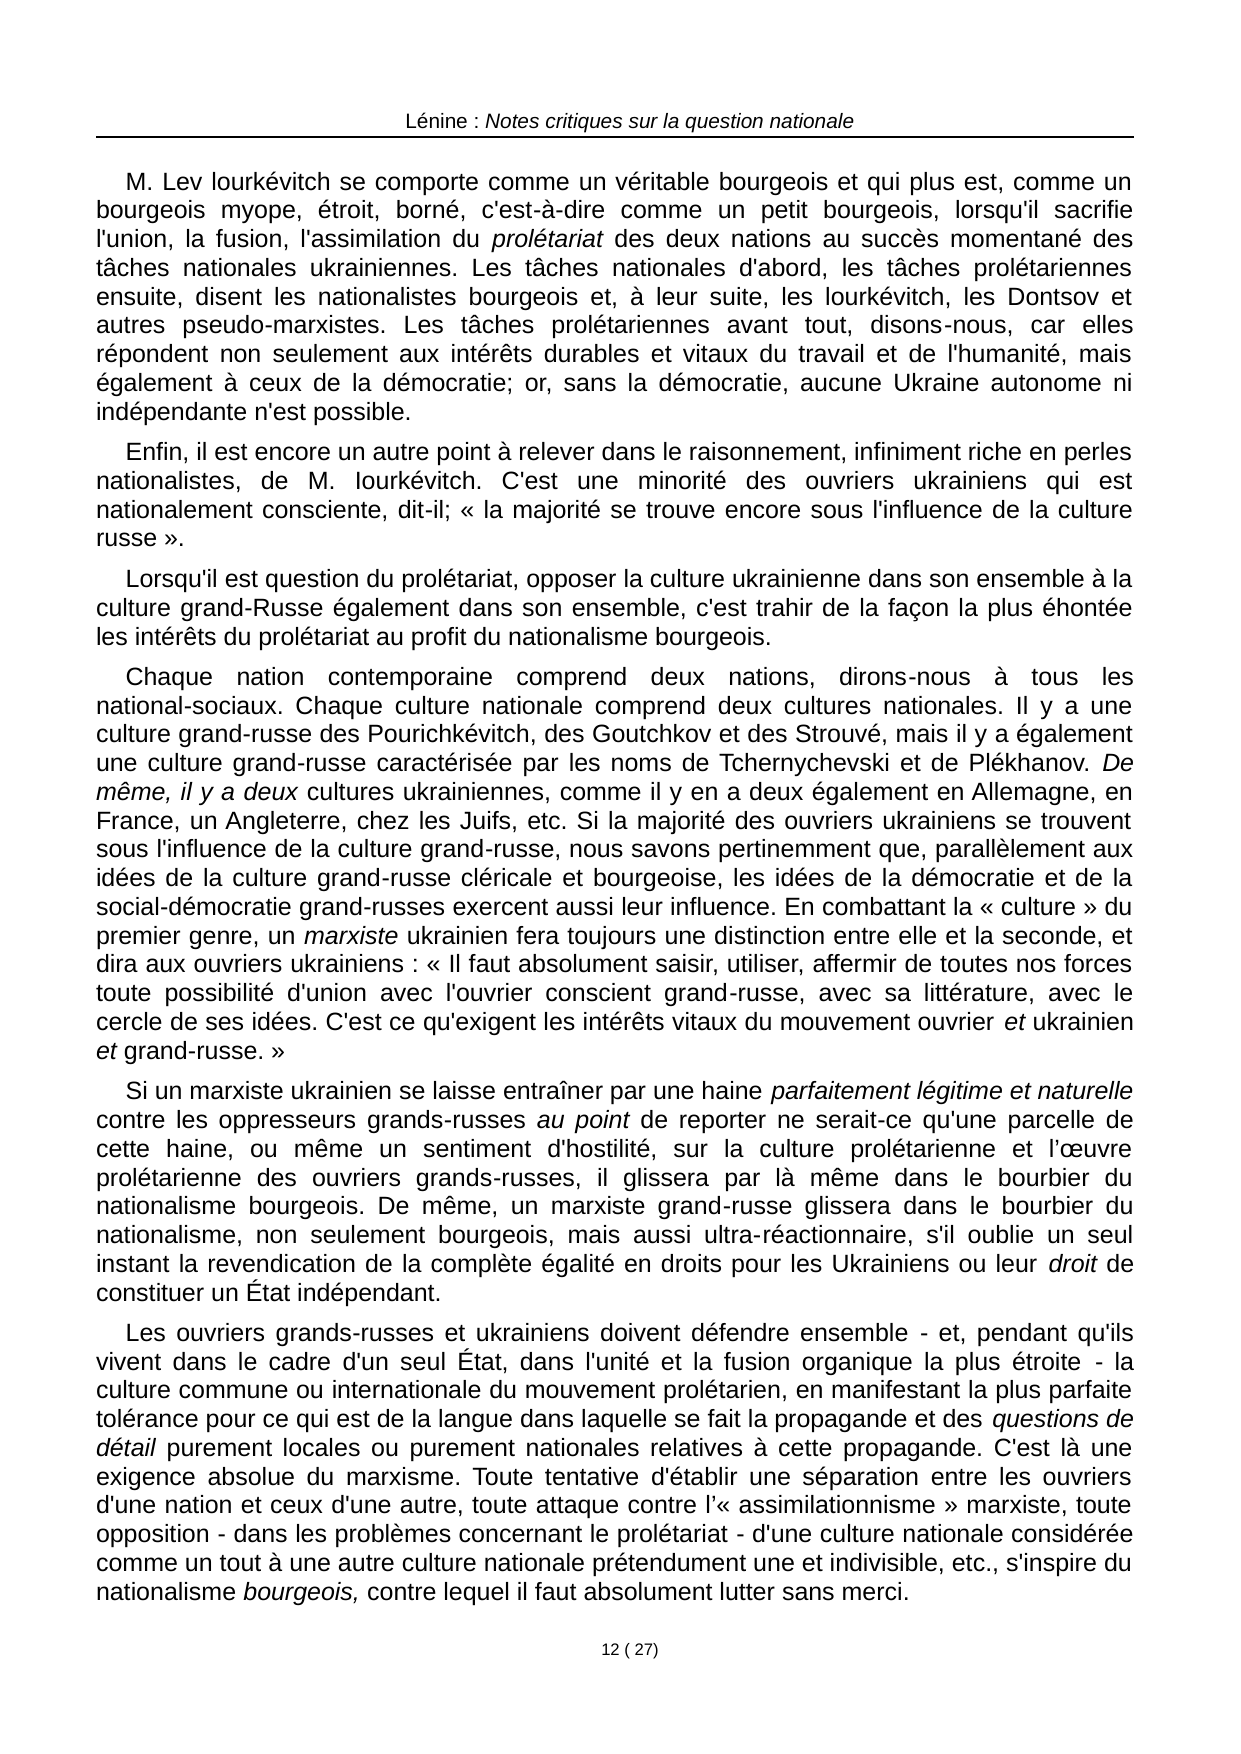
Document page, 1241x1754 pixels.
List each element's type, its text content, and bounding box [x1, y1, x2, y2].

text Les ouvriers grands‑russes et ukrainiens doivent défendre ensemble ‑ et, pendant qu'ils vivent dans le cadre d'un seul État, dans l'unité et la fusion organique la plus étroite ‑ la culture commune ou internationale du mouvement prolétarien, en manifestant la plus parfaite tolérance pour ce qui est de la langue dans laquelle se fait la propagande et des questions de détail purement locales ou purement nationales relatives à cette propagande. C'est là une exigence absolue du marxisme. Toute tentative d'établir une séparation entre les ouvriers d'une nation et ceux d'une autre, toute attaque contre l’« assimilationnisme » marxiste, toute opposition ‑ dans les problèmes concernant le prolétariat ‑ d'une culture nationale considérée comme un tout à une autre culture nationale prétendument une et indivisible, etc., s'inspire du nationalisme bourgeois, contre lequel il faut absolument lutter sans merci. [96, 1318, 1134, 1606]
text Chaque nation contemporaine comprend deux nations, dirons‑nous à tous les national‑sociaux. Chaque culture nationale comprend deux cultures nationales. Il y a une culture grand‑russe des Pourichkévitch, des Goutchkov et des Strouvé, mais il y a également une culture grand‑russe caractérisée par les noms de Tchernychevski et de Plékhanov. De même, il y a deux cultures ukrainiennes, comme il y en a deux également en Allemagne, en France, un Angleterre, chez les Juifs, etc. Si la majorité des ouvriers ukrainiens se trouvent sous l'influence de la culture grand‑russe, nous savons pertinemment que, parallèlement aux idées de la culture grand‑russe cléricale et bourgeoise, les idées de la démocratie et de la social‑démocratie grand‑russes exercent aussi leur influence. En combattant la « culture » du premier genre, un marxiste ukrainien fera toujours une distinction entre elle et la seconde, et dira aux ouvriers ukrainiens : « Il faut absolument saisir, utiliser, affermir de toutes nos forces toute possibilité d'union avec l'ouvrier conscient grand‑russe, avec sa littérature, avec le cercle de ses idées. C'est ce qu'exigent les intérêts vitaux du mouvement ouvrier et ukrainien et grand‑russe. » [96, 662, 1134, 1064]
text Enfin, il est encore un autre point à relever dans le raisonnement, infiniment riche en perles nationalistes, de M. Iourkévitch. C'est une minorité des ouvriers ukrainiens qui est nationalement consciente, dit‑il; « la majorité se trouve encore sous l'influence de la culture russe ». [96, 437, 1134, 552]
text Si un marxiste ukrainien se laisse entraîner par une haine parfaitement légitime et naturelle contre les oppresseurs grands‑russes au point de reporter ne serait‑ce qu'une parcelle de cette haine, ou même un sentiment d'hostilité, sur la culture prolétarienne et l’œuvre prolétarienne des ouvriers grands‑russes, il glissera par là même dans le bourbier du nationalisme bourgeois. De même, un marxiste grand‑russe glissera dans le bourbier du nationalisme, non seulement bourgeois, mais aussi ultra-­réactionnaire, s'il oublie un seul instant la revendication de la complète égalité en droits pour les Ukrainiens ou leur droit de constituer un État indépendant. [96, 1076, 1134, 1306]
text Lorsqu'il est question du prolétariat, opposer la culture ukrainienne dans son ensemble à la culture grand‑Russe également dans son ensemble, c'est trahir de la façon la plus éhontée les intérêts du prolétariat au profit du nationalisme bourgeois. [96, 564, 1134, 650]
text M. Lev lourkévitch se comporte comme un véritable bourgeois et qui plus est, comme un bourgeois myope, étroit, borné, c'est‑à‑dire comme un petit bourgeois, lorsqu'il sacrifie l'union, la fusion, l'assimilation du prolétariat des deux nations au succès momentané des tâches nationales ukrainiennes. Les tâches nationales d'abord, les tâches prolétariennes ensuite, disent les nationalistes bourgeois et, à leur suite, les lourkévitch, les Dontsov et autres pseudo‑marxistes. Les tâches prolétariennes avant tout, disons‑nous, car elles répondent non seulement aux intérêts durables et vitaux du travail et de l'humanité, mais également à ceux de la démocratie; or, sans la démocratie, aucune Ukraine autonome ni indépendante n'est possible. [96, 167, 1134, 425]
